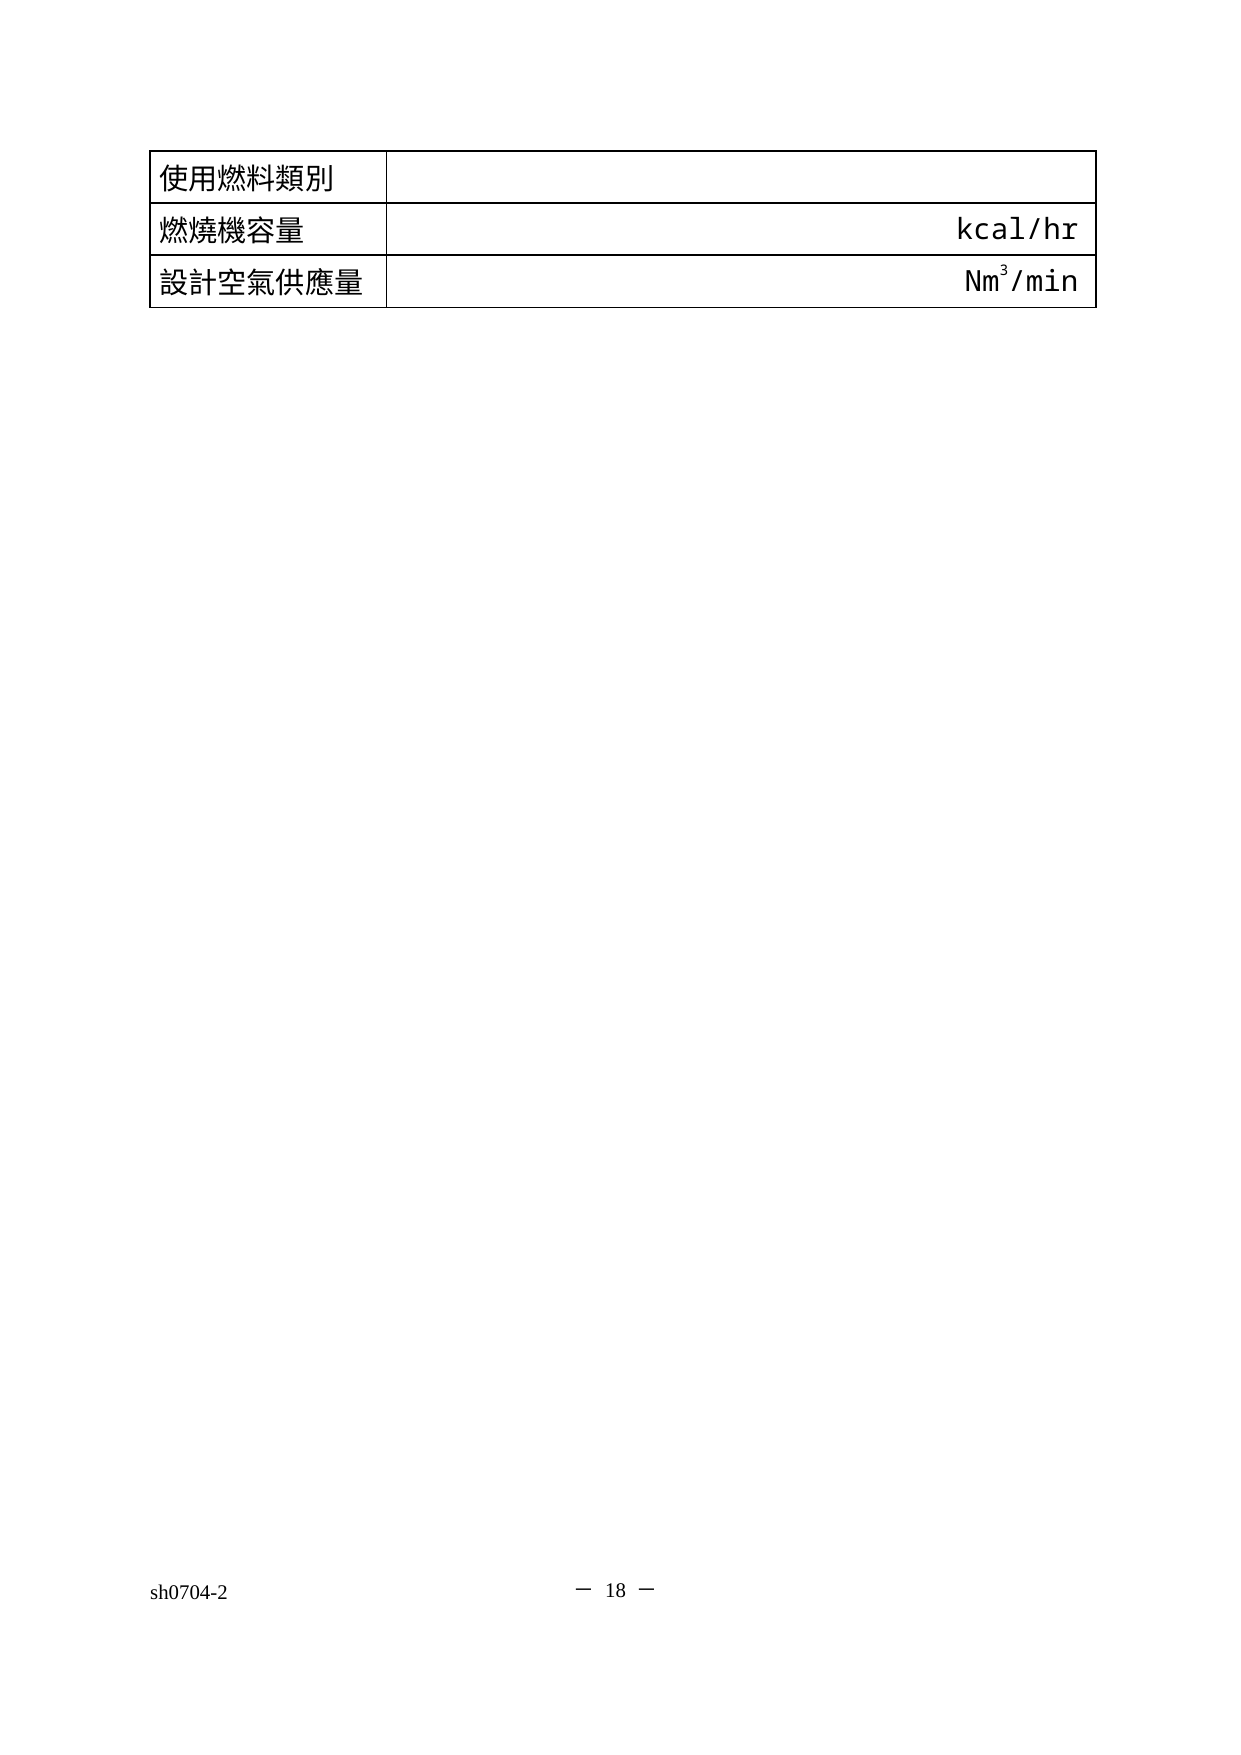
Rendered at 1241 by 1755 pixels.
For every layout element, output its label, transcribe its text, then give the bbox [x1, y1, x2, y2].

table_cell Nm3/min [387, 256, 1095, 307]
table_cell 使用燃料類別 [151, 152, 386, 202]
table_cell 燃燒機容量 [151, 204, 386, 254]
table_cell kcal/hr [387, 204, 1095, 254]
table_cell [387, 152, 1095, 202]
table_cell 設計空氣供應量 [151, 256, 386, 307]
